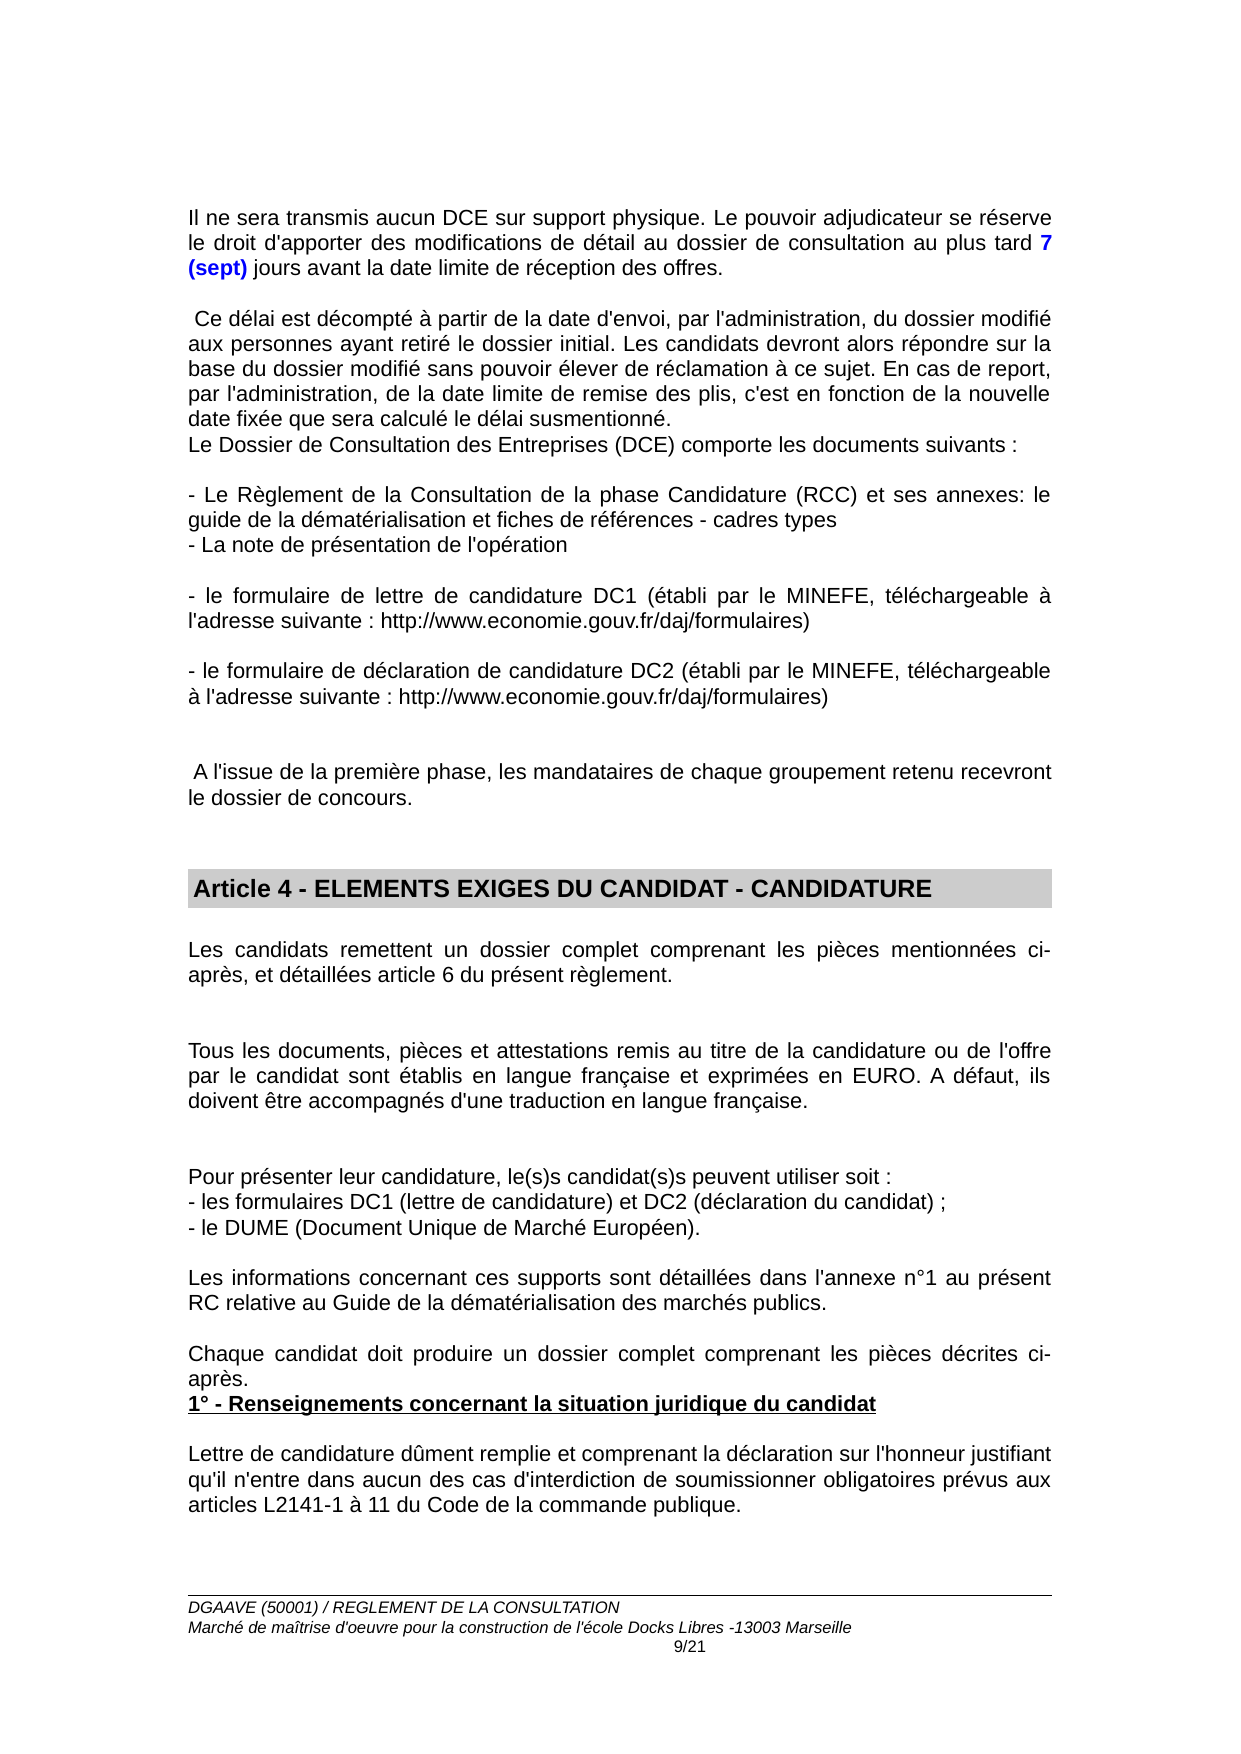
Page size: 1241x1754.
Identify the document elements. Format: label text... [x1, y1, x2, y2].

text 1° - Renseignements concernant la situation juridique du candidat [188, 1391, 1052, 1416]
text Les candidats remettent un dossier complet comprenant les pièces mentionnées ci-après, et détaillées article 6 du présent règlement. [188, 937, 1052, 987]
text Le Dossier de Consultation des Entreprises (DCE) comporte les documents suivants : [188, 431, 1052, 457]
text - le DUME (Document Unique de Marché Européen). [188, 1214, 1052, 1239]
text - le formulaire de déclaration de candidature DC2 (établi par le MINEFE, téléchargeable à l'adresse suivante : http://www.economie.gouv.fr/daj/formulaires) [188, 658, 1052, 709]
text Lettre de candidature dûment remplie et comprenant la déclaration sur l'honneur justifiant qu'il n'entre dans aucun des cas d'interdiction de soumissionner obligatoires prévus aux articles L2141-1 à 11 du Code de la commande publique. [188, 1441, 1052, 1517]
text A l'issue de la première phase, les mandataires de chaque groupement retenu recevront le dossier de concours. [188, 759, 1052, 809]
text Pour présenter leur candidature, le(s)s candidat(s)s peuvent utiliser soit : [188, 1164, 1052, 1189]
subtitle ELEMENTS EXIGES DU CANDIDAT - CANDIDATURE [190, 871, 1050, 905]
text - les formulaires DC1 (lettre de candidature) et DC2 (déclaration du candidat) ; [188, 1189, 1052, 1214]
text - La note de présentation de l'opération [188, 532, 1052, 557]
text - Le Règlement de la Consultation de la phase Candidature (RCC) et ses annexes: le guide de la dématérialisation et fiches de références - cadres types [188, 482, 1052, 532]
text Ce délai est décompté à partir de la date d'envoi, par l'administration, du dossier modifié aux personnes ayant retiré le dossier initial. Les candidats devront alors répondre sur la base du dossier modifié sans pouvoir élever de réclamation à ce sujet. En cas de report, par l'administration, de la date limite de remise des plis, c'est en fonction de la nouvelle date fixée que sera calculé le délai susmentionné. [188, 305, 1052, 431]
text Tous les documents, pièces et attestations remis au titre de la candidature ou de l'offre par le candidat sont établis en langue française et exprimées en EURO. A défaut, ils doivent être accompagnés d'une traduction en langue française. [188, 1038, 1052, 1113]
text Il ne sera transmis aucun DCE sur support physique. Le pouvoir adjudicateur se réserve le droit d'apporter des modifications de détail au dossier de consultation au plus tard 7 (sept) jours avant la date limite de réception des offres. [188, 204, 1052, 280]
text Chaque candidat doit produire un dossier complet comprenant les pièces décrites ci-après. [188, 1340, 1052, 1391]
text Les informations concernant ces supports sont détaillées dans l'annexe n°1 au présent RC relative au Guide de la dématérialisation des marchés publics. [188, 1265, 1052, 1315]
text - le formulaire de lettre de candidature DC1 (établi par le MINEFE, téléchargeable à l'adresse suivante : http://www.economie.gouv.fr/daj/formulaires) [188, 583, 1052, 633]
